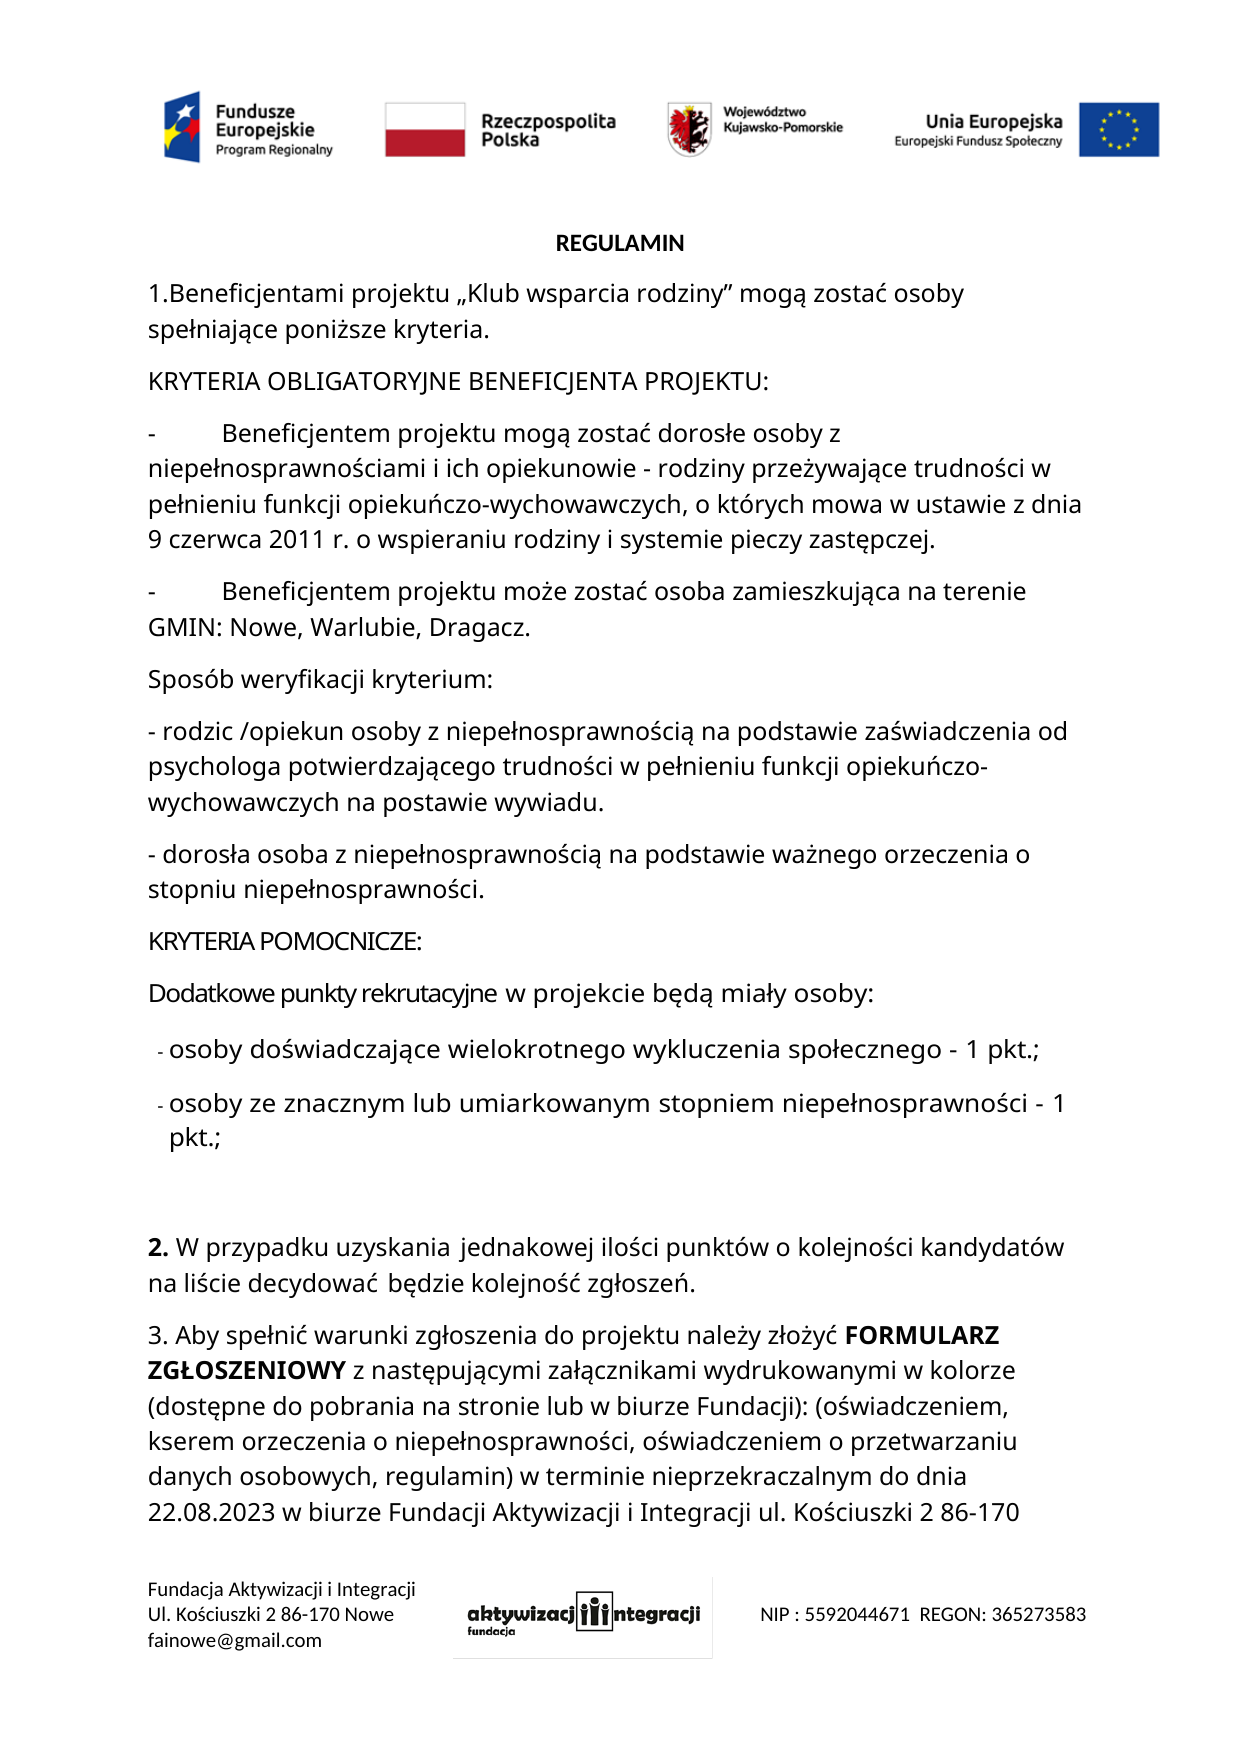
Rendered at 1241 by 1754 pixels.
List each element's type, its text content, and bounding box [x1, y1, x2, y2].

text Dodatkowe punkty rekrutacyjne w projekcie będą miały osoby: [148, 976, 1093, 1010]
text KRYTERIA POMOCNICZE: [148, 924, 1093, 958]
text - rodzic /opiekun osoby z niepełnosprawnością na podstawie zaświadczenia od psychologa potwierdzającego trudności w pełnieniu funkcji opiekuńczo-wychowawczych na postawie wywiadu. [148, 713, 1093, 818]
text - Beneficjentem projektu może zostać osoba zamieszkująca na terenie GMIN: Nowe, Warlubie, Dragacz. [148, 574, 1093, 643]
text KRYTERIA OBLIGATORYJNE BENEFICJENTA PROJEKTU: [148, 363, 1093, 397]
text - dorosła osoba z niepełnosprawnością na podstawie ważnego orzeczenia o stopniu niepełnosprawności. [148, 836, 1093, 906]
text 3. Aby spełnić warunki zgłoszenia do projektu należy złożyć FORMULARZ ZGŁOSZENIOWY z następującymi załącznikami wydrukowanymi w kolorze (dostępne do pobrania na stronie lub w biurze Fundacji): (oświadczeniem, kserem orzeczenia o niepełnosprawności, oświadczeniem o przetwarzaniu danych osobowych, regulamin) w terminie nieprzekraczalnym do dnia 22.08.2023 w biurze Fundacji Aktywizacji i Integracji ul. Kościuszki 2 86-170 [148, 1317, 1093, 1528]
text - Beneficjentem projektu mogą zostać dorosłe osoby z niepełnosprawnościami i ich opiekunowie - rodziny przeżywające trudności w pełnieniu funkcji opiekuńczo-wychowawczych, o których mowa w ustawie z dnia 9 czerwca 2011 r. o wspieraniu rodziny i systemie pieczy zastępczej. [148, 416, 1093, 556]
text REGULAMIN [148, 228, 1093, 258]
list osoby doświadczające wielokrotnego wykluczenia społecznego - 1 pkt.; [157, 1031, 1093, 1066]
list osoby ze znacznym lub umiarkowanym stopniem niepełnosprawności - 1 pkt.; [157, 1086, 1093, 1154]
text 1.Beneficjentami projektu „Klub wsparcia rodziny” mogą zostać osoby spełniające poniższe kryteria. [148, 276, 1093, 345]
text Sposób weryfikacji kryterium: [148, 661, 1093, 695]
text 2. W przypadku uzyskania jednakowej ilości punktów o kolejności kandydatów na liście decydować będzie kolejność zgłoszeń. [148, 1230, 1093, 1299]
